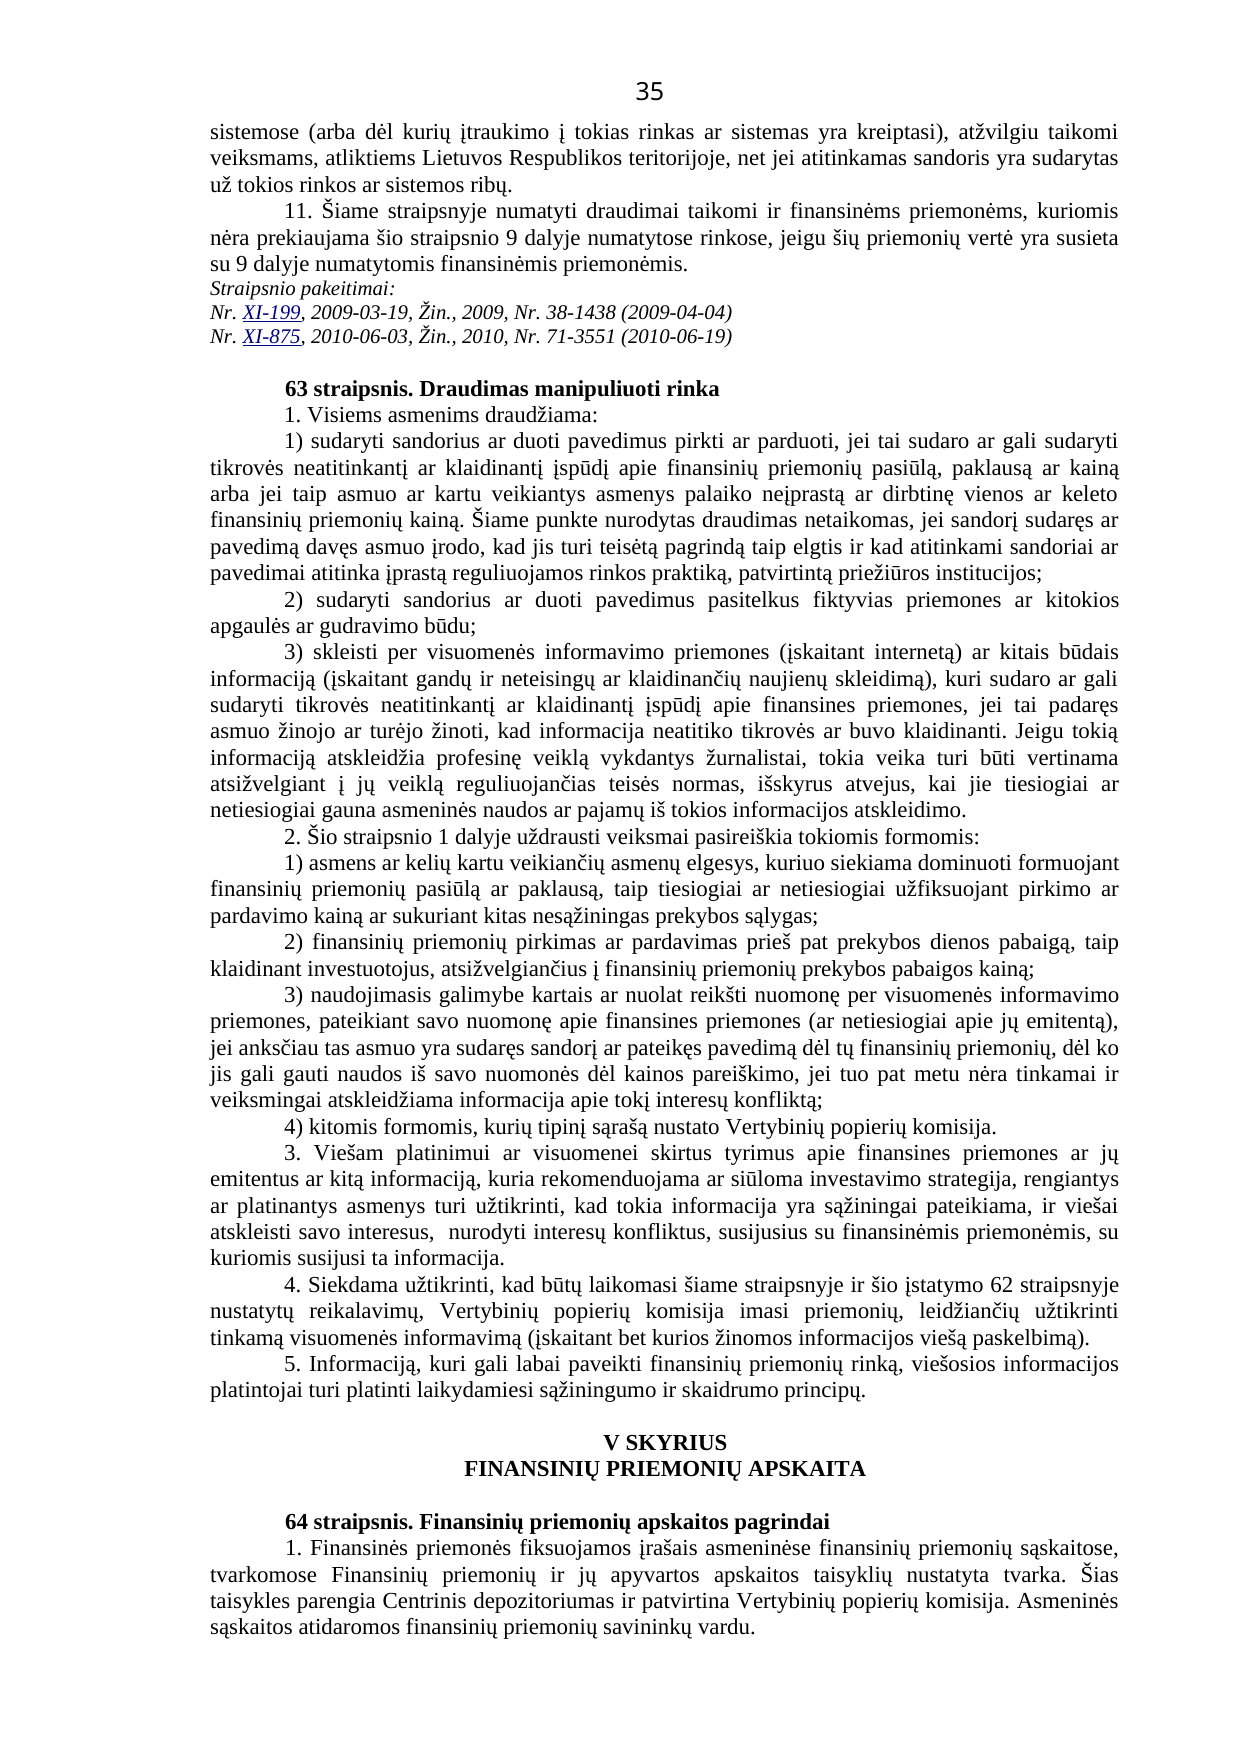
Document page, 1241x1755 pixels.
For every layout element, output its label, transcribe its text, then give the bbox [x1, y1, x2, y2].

text 2. Šio straipsnio 1 dalyje uždrausti veiksmai pasireiškia tokiomis formomis: [210, 823, 1120, 849]
text 63 straipsnis. Draudimas manipuliuoti rinka [210, 375, 1120, 401]
text 3. Viešam platinimui ar visuomenei skirtus tyrimus apie finansines priemones ar jų emitentus ar kitą informaciją, kuria rekomenduojama ar siūloma investavimo strategija, rengiantys ar platinantys asmenys turi užtikrinti, kad tokia informacija yra sąžiningai pateikiama, ir viešai atskleisti savo interesus, nurodyti interesų konfliktus, susijusius su finansinėmis priemonėmis, su kuriomis susijusi ta informacija. [210, 1139, 1120, 1271]
text 1. Visiems asmenims draudžiama: [210, 401, 1120, 427]
text 3) naudojimasis galimybe kartais ar nuolat reikšti nuomonę per visuomenės informavimo priemones, pateikiant savo nuomonę apie finansines priemones (ar netiesiogiai apie jų emitentą), jei anksčiau tas asmuo yra sudaręs sandorį ar pateikęs pavedimą dėl tų finansinių priemonių, dėl ko jis gali gauti naudos iš savo nuomonės dėl kainos pareiškimo, jei tuo pat metu nėra tinkamai ir veiksmingai atskleidžiama informacija apie tokį interesų konfliktą; [210, 981, 1120, 1113]
text 2) sudaryti sandorius ar duoti pavedimus pasitelkus fiktyvias priemones ar kitokios apgaulės ar gudravimo būdu; [210, 586, 1120, 638]
text sistemose (arba dėl kurių įtraukimo į tokias rinkas ar sistemas yra kreiptasi), atžvilgiu taikomi veiksmams, atliktiems Lietuvos Respublikos teritorijoje, net jei atitinkamas sandoris yra sudarytas už tokios rinkos ar sistemos ribų. [210, 118, 1120, 197]
text 4. Siekdama užtikrinti, kad būtų laikomasi šiame straipsnyje ir šio įstatymo 62 straipsnyje nustatytų reikalavimų, Vertybinių popierių komisija imasi priemonių, leidžiančių užtikrinti tinkamą visuomenės informavimą (įskaitant bet kurios žinomos informacijos viešą paskelbimą). [210, 1271, 1120, 1350]
text 11. Šiame straipsnyje numatyti draudimai taikomi ir finansinėms priemonėms, kuriomis nėra prekiaujama šio straipsnio 9 dalyje numatytose rinkose, jeigu šių priemonių vertė yra susieta su 9 dalyje numatytomis finansinėmis priemonėmis. [210, 197, 1120, 276]
text 64 straipsnis. Finansinių priemonių apskaitos pagrindai [210, 1508, 1120, 1534]
text 1) asmens ar kelių kartu veikiančių asmenų elgesys, kuriuo siekiama dominuoti formuojant finansinių priemonių pasiūlą ar paklausą, taip tiesiogiai ar netiesiogiai užfiksuojant pirkimo ar pardavimo kainą ar sukuriant kitas nesąžiningas prekybos sąlygas; [210, 849, 1120, 928]
text Nr. XI-199, 2009-03-19, Žin., 2009, Nr. 38-1438 (2009-04-04) [210, 300, 1120, 324]
text FINANSINIŲ PRIEMONIŲ APSKAITA [210, 1455, 1120, 1482]
text 2) finansinių priemonių pirkimas ar pardavimas prieš pat prekybos dienos pabaigą, taip klaidinant investuotojus, atsižvelgiančius į finansinių priemonių prekybos pabaigos kainą; [210, 928, 1120, 981]
text 4) kitomis formomis, kurių tipinį sąrašą nustato Vertybinių popierių komisija. [210, 1113, 1120, 1139]
text 3) skleisti per visuomenės informavimo priemones (įskaitant internetą) ar kitais būdais informaciją (įskaitant gandų ir neteisingų ar klaidinančių naujienų skleidimą), kuri sudaro ar gali sudaryti tikrovės neatitinkantį ar klaidinantį įspūdį apie finansines priemones, jei tai padaręs asmuo žinojo ar turėjo žinoti, kad informacija neatitiko tikrovės ar buvo klaidinanti. Jeigu tokią informaciją atskleidžia profesinę veiklą vykdantys žurnalistai, tokia veika turi būti vertinama atsižvelgiant į jų veiklą reguliuojančias teisės normas, išskyrus atvejus, kai jie tiesiogiai ar netiesiogiai gauna asmeninės naudos ar pajamų iš tokios informacijos atskleidimo. [210, 638, 1120, 823]
text Straipsnio pakeitimai: [210, 276, 1120, 300]
text 1. Finansinės priemonės fiksuojamos įrašais asmeninėse finansinių priemonių sąskaitose, tvarkomose Finansinių priemonių ir jų apyvartos apskaitos taisyklių nustatyta tvarka. Šias taisykles parengia Centrinis depozitoriumas ir patvirtina Vertybinių popierių komisija. Asmeninės sąskaitos atidaromos finansinių priemonių savininkų vardu. [210, 1534, 1120, 1640]
text Nr. XI-875, 2010-06-03, Žin., 2010, Nr. 71-3551 (2010-06-19) [210, 324, 1120, 348]
text 1) sudaryti sandorius ar duoti pavedimus pirkti ar parduoti, jei tai sudaro ar gali sudaryti tikrovės neatitinkantį ar klaidinantį įspūdį apie finansinių priemonių pasiūlą, paklausą ar kainą arba jei taip asmuo ar kartu veikiantys asmenys palaiko neįprastą ar dirbtinę vienos ar keleto finansinių priemonių kainą. Šiame punkte nurodytas draudimas netaikomas, jei sandorį sudaręs ar pavedimą davęs asmuo įrodo, kad jis turi teisėtą pagrindą taip elgtis ir kad atitinkami sandoriai ar pavedimai atitinka įprastą reguliuojamos rinkos praktiką, patvirtintą priežiūros institucijos; [210, 427, 1120, 586]
text 5. Informaciją, kuri gali labai paveikti finansinių priemonių rinką, viešosios informacijos platintojai turi platinti laikydamiesi sąžiningumo ir skaidrumo principų. [210, 1350, 1120, 1403]
text V SKYRIUS [210, 1429, 1120, 1455]
